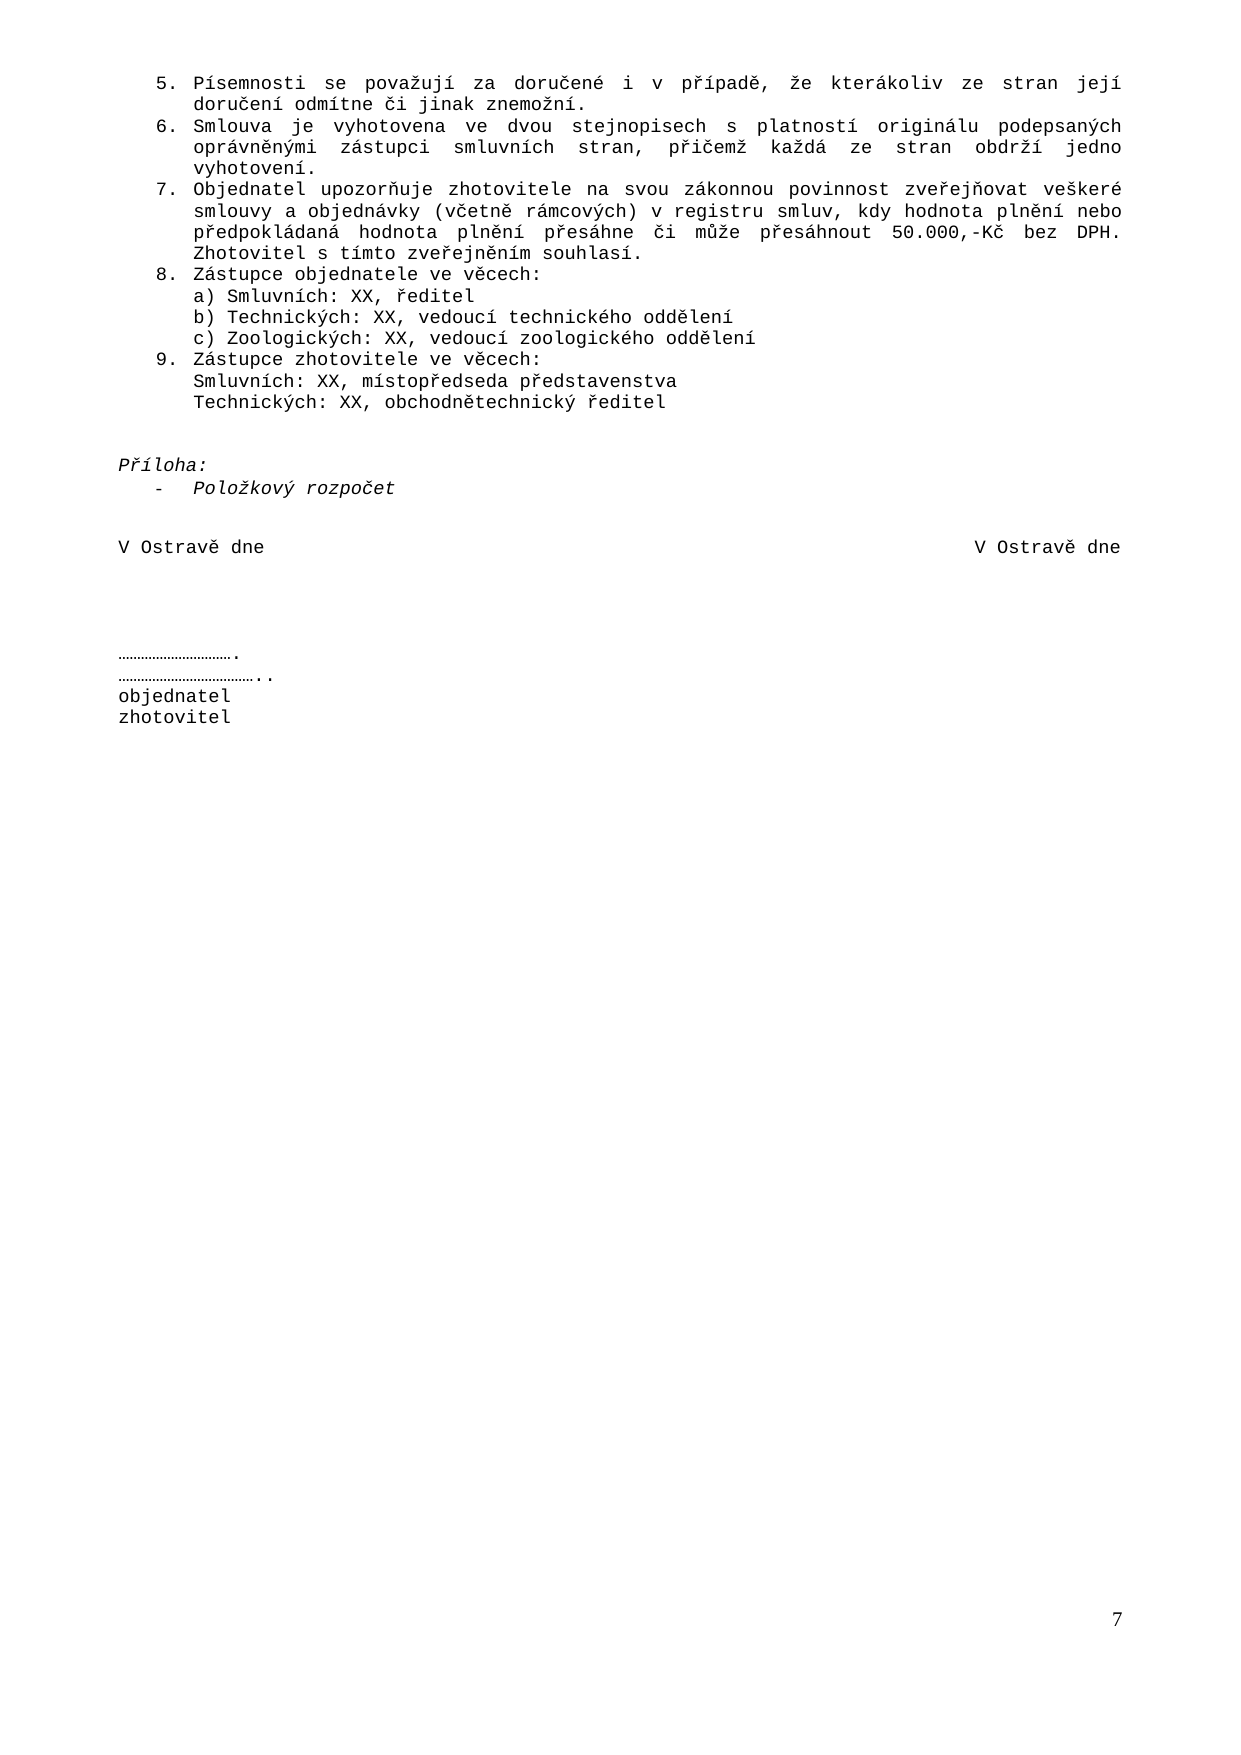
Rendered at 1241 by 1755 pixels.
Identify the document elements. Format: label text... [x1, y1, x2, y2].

text objednatel zhotovitel [118, 687, 1122, 729]
list Smlouva je vyhotovena ve dvou stejnopisech s platností originálu podepsaných oprávněnými zástupci smluvních stran, přičemž každá ze stran obdrží jedno vyhotovení. [156, 116, 1122, 180]
subtitle c) Zoologických: XX, vedoucí zoologického oddělení [193, 329, 1122, 350]
subtitle a) Smluvních: XX, ředitel [193, 286, 1122, 308]
text …………………………. ……………………………….. [118, 644, 1122, 687]
list Objednatel upozorňuje zhotovitele na svou zákonnou povinnost zveřejňovat veškeré smlouvy a objednávky (včetně rámcových) v registru smluv, kdy hodnota plnění nebo předpokládaná hodnota plnění přesáhne či může přesáhnout 50.000,-Kč bez DPH. Zhotovitel s tímto zveřejněním souhlasí. [156, 180, 1122, 265]
subtitle b) Technických: XX, vedoucí technického oddělení [193, 308, 1122, 329]
list Zástupce zhotovitele ve věcech: [156, 350, 1122, 371]
subtitle Technických: XX, obchodnětechnický ředitel [193, 393, 1122, 414]
list Písemnosti se považují za doručené i v případě, že kterákoliv ze stran její doručení odmítne či jinak znemožní. [156, 74, 1122, 116]
text Příloha: [118, 456, 1122, 477]
subtitle Smluvních: XX, místopředseda představenstva [193, 371, 1122, 393]
text V Ostravě dne V Ostravě dne [118, 538, 1122, 559]
list Zástupce objednatele ve věcech: [156, 265, 1122, 286]
list Položkový rozpočet [156, 477, 1122, 500]
